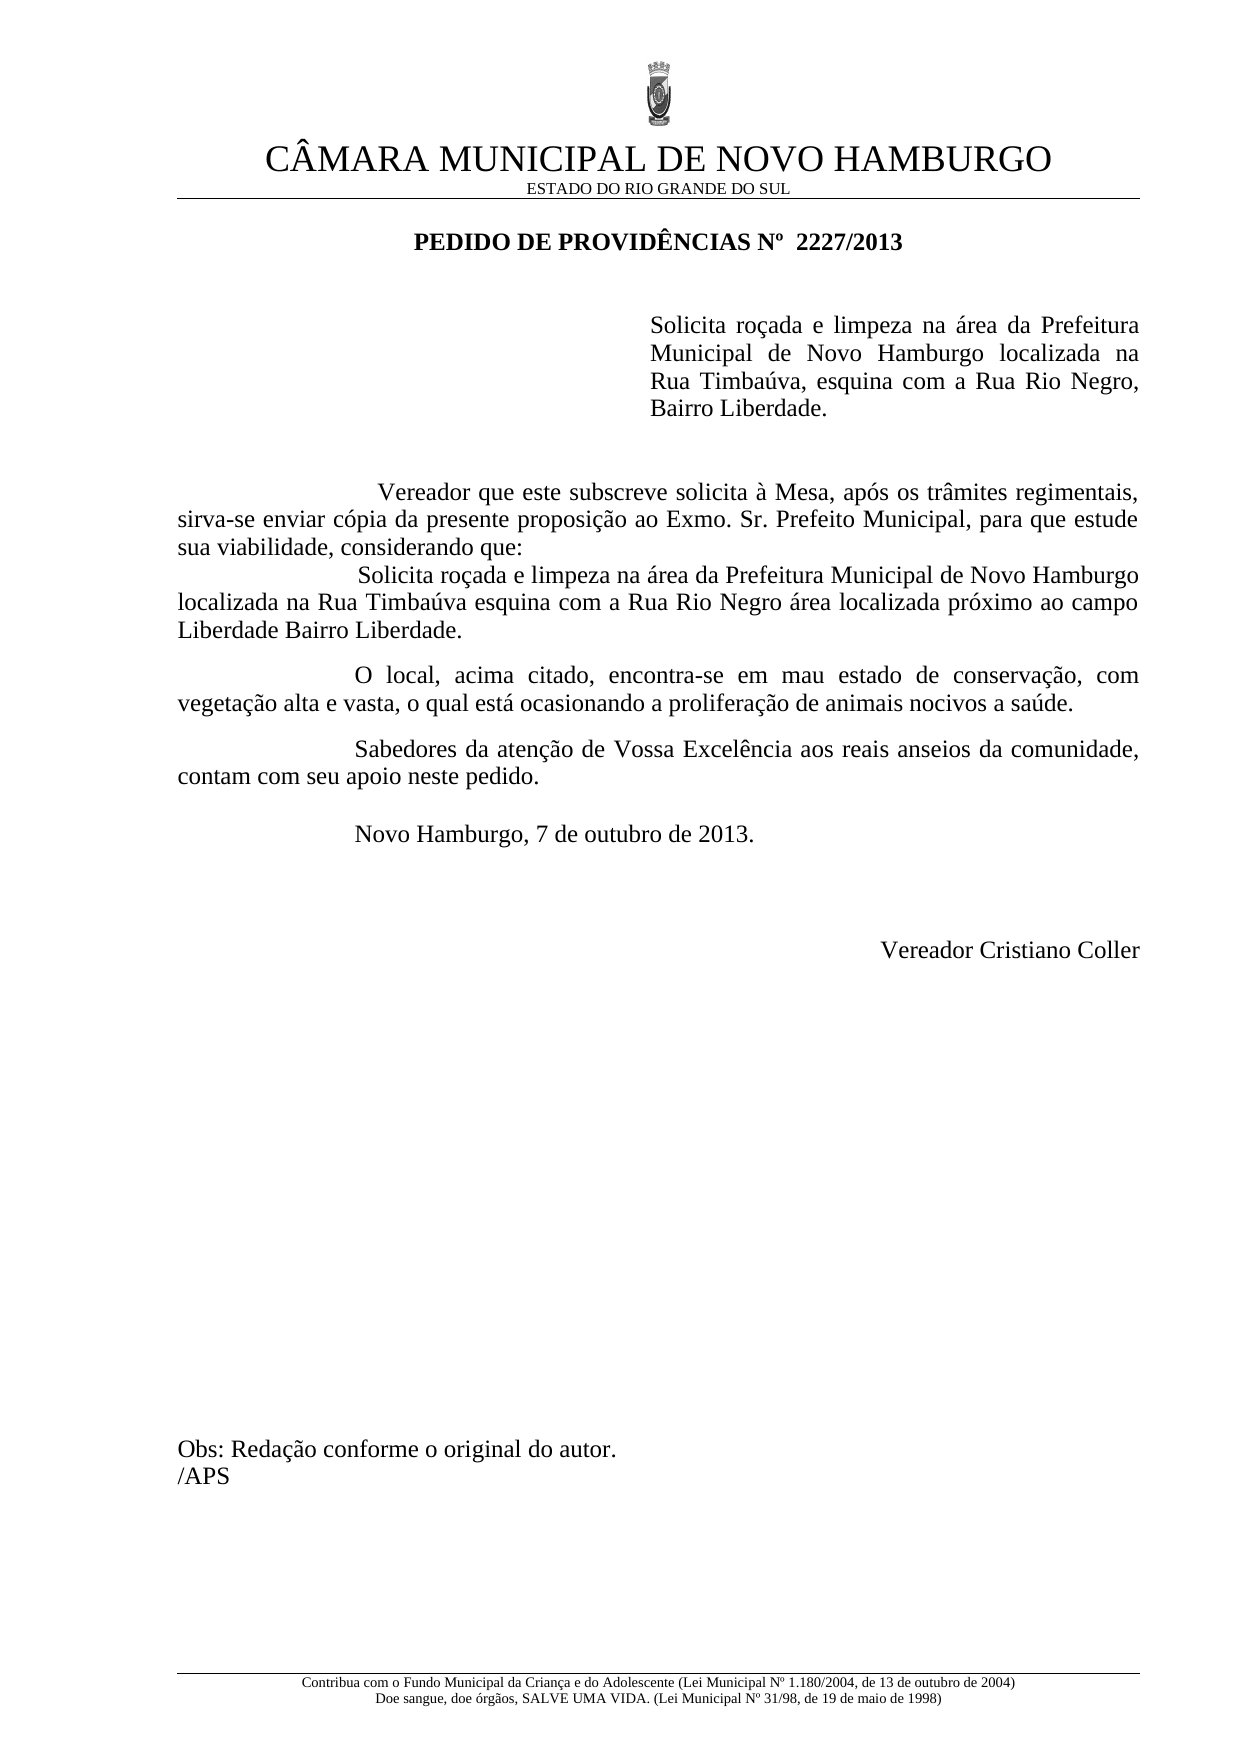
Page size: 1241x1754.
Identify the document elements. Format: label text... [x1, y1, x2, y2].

text /APS [177, 1462, 1140, 1490]
text Solicita roçada e limpeza na área da Prefeitura Municipal de Novo Hamburgo localizada na Rua Timbaúva, esquina com a Rua Rio Negro, Bairro Liberdade. [650, 311, 1140, 422]
text Vereador que este subscreve solicita à Mesa, após os trâmites regimentais, sirva-se enviar cópia da presente proposição ao Exmo. Sr. Prefeito Municipal, para que estude sua viabilidade, considerando que: [177, 478, 1140, 561]
text Vereador Cristiano Coller [177, 936, 1140, 964]
text O local, acima citado, encontra-se em mau estado de conservação, com vegetação alta e vasta, o qual está ocasionando a proliferação de animais nocivos a saúde. [177, 662, 1140, 717]
text Sabedores da atenção de Vossa Excelência aos reais anseios da comunidade, contam com seu apoio neste pedido. [177, 735, 1140, 790]
text Novo Hamburgo, 7 de outubro de 2013. [177, 820, 1140, 847]
text PEDIDO DE PROVIDÊNCIAS Nº 2227/2013 [177, 228, 1140, 256]
text Solicita roçada e limpeza na área da Prefeitura Municipal de Novo Hamburgo localizada na Rua Timbaúva esquina com a Rua Rio Negro área localizada próximo ao campo Liberdade Bairro Liberdade. [177, 561, 1140, 644]
text Obs: Redação conforme o original do autor. [177, 1435, 1140, 1462]
